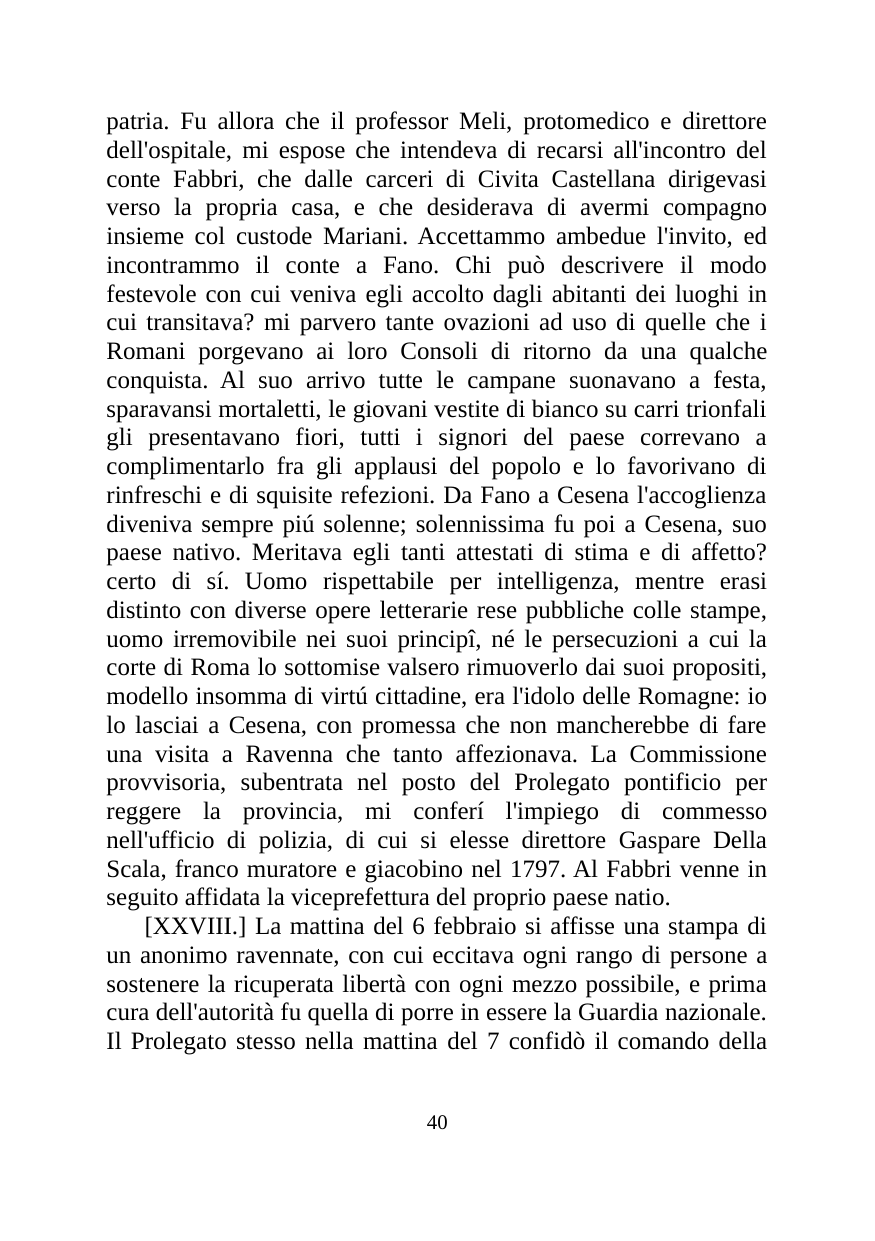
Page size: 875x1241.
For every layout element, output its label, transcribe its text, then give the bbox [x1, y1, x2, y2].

text [XXVIII.] La mattina del 6 febbraio si affisse una stampa di un anonimo ravennate, con cui eccitava ogni rango di persone a sostenere la ricuperata libertà con ogni mezzo possibile, e prima cura dell'autorità fu quella di porre in essere la Guardia nazionale. Il Prolegato stesso nella mattina del 7 confidò il comando della [106, 911, 768, 1055]
text patria. Fu allora che il professor Meli, protomedico e direttore dell'ospitale, mi espose che intendeva di recarsi all'incontro del conte Fabbri, che dalle carceri di Civita Castellana dirigevasi verso la propria casa, e che desiderava di avermi compagno insieme col custode Mariani. Accettammo ambedue l'invito, ed incontrammo il conte a Fano. Chi può descrivere il modo festevole con cui veniva egli accolto dagli abitanti dei luoghi in cui transitava? mi parvero tante ovazioni ad uso di quelle che i Romani porgevano ai loro Consoli di ritorno da una qualche conquista. Al suo arrivo tutte le campane suonavano a festa, sparavansi mortaletti, le giovani vestite di bianco su carri trionfali gli presentavano fiori, tutti i signori del paese correvano a complimentarlo fra gli applausi del popolo e lo favorivano di rinfreschi e di squisite refezioni. Da Fano a Cesena l'accoglienza diveniva sempre piú solenne; solennissima fu poi a Cesena, suo paese nativo. Meritava egli tanti attestati di stima e di affetto? certo di sí. Uomo rispettabile per intelligenza, mentre erasi distinto con diverse opere letterarie rese pubbliche colle stampe, uomo irremovibile nei suoi principî, né le persecuzioni a cui la corte di Roma lo sottomise valsero rimuoverlo dai suoi propositi, modello insomma di virtú cittadine, era l'idolo delle Romagne: io lo lasciai a Cesena, con promessa che non mancherebbe di fare una visita a Ravenna che tanto affezionava. La Commissione provvisoria, subentrata nel posto del Prolegato pontificio per reggere la provincia, mi conferí l'impiego di commesso nell'ufficio di polizia, di cui si elesse direttore Gaspare Della Scala, franco muratore e giacobino nel 1797. Al Fabbri venne in seguito affidata la viceprefettura del proprio paese natio. [106, 106, 768, 911]
